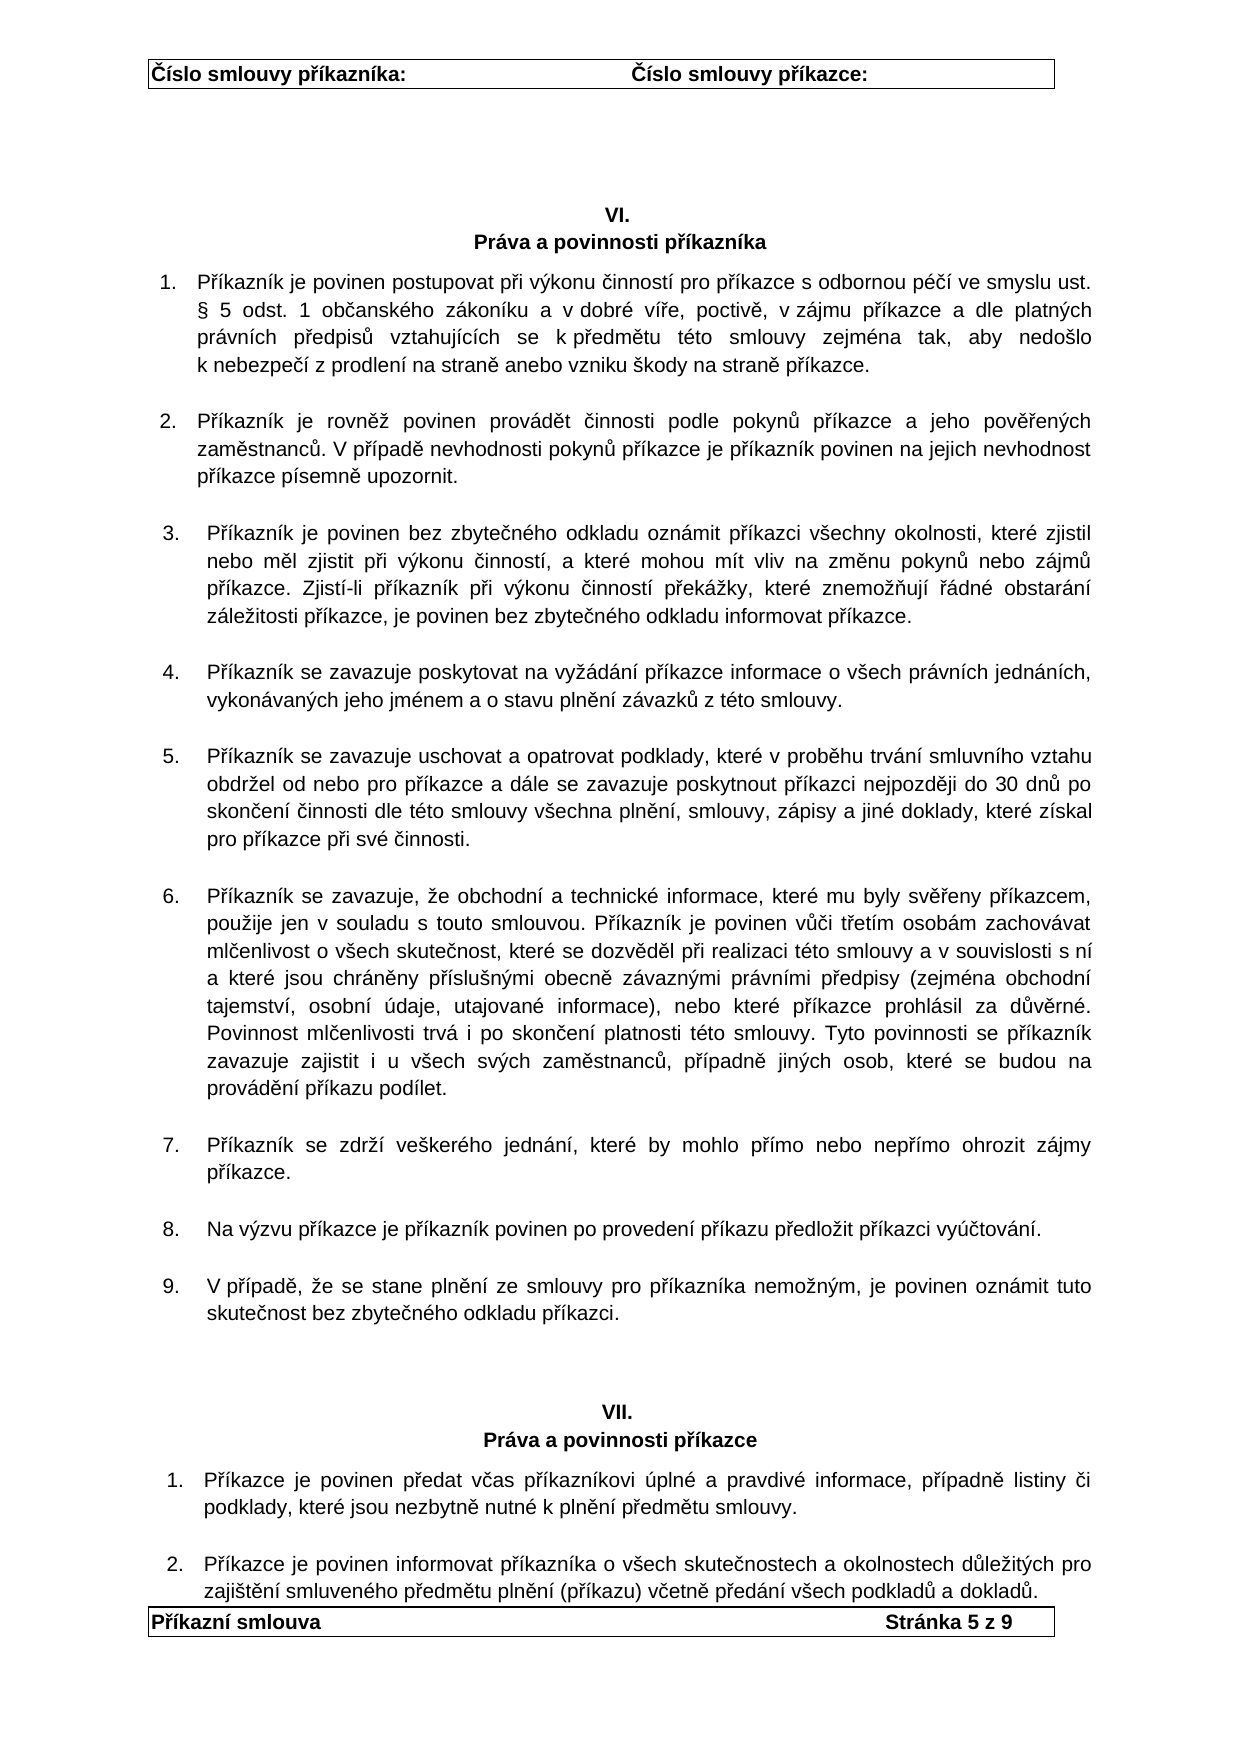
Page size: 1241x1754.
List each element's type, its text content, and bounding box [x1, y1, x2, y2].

list Příkazník je povinen postupovat při výkonu činností pro příkazce s odbornou péčí ve smyslu ust. § 5 odst. 1 občanského zákoníku a v dobré víře, poctivě, v zájmu příkazce a dle platných právních předpisů vztahujících se k předmětu této smlouvy zejména tak, aby nedošlo k nebezpečí z prodlení na straně anebo vzniku škody na straně příkazce. [159, 270, 1093, 377]
text VII. [148, 1400, 1093, 1424]
list Příkazce je povinen předat včas příkazníkovi úplné a pravdivé informace, případně listiny či podklady, které jsou nezbytně nutné k plnění předmětu smlouvy. [166, 1468, 1093, 1519]
list Na výzvu příkazce je příkazník povinen po provedení příkazu předložit příkazci vyúčtování. [162, 1217, 1093, 1241]
text VI. [148, 203, 1093, 227]
text Práva a povinnosti příkazníka [148, 230, 1093, 254]
list Příkazník je povinen bez zbytečného odkladu oznámit příkazci všechny okolnosti, které zjistil nebo měl zjistit při výkonu činností, a které mohou mít vliv na změnu pokynů nebo zájmů příkazce. Zjistí-li příkazník při výkonu činností překážky, které znemožňují řádné obstarání záležitosti příkazce, je povinen bez zbytečného odkladu informovat příkazce. [162, 521, 1093, 627]
list Příkazník se zavazuje poskytovat na vyžádání příkazce informace o všech právních jednáních, vykonávaných jeho jménem a o stavu plnění závazků z této smlouvy. [162, 660, 1093, 712]
list Příkazník je rovněž povinen provádět činnosti podle pokynů příkazce a jeho pověřených zaměstnanců. V případě nevhodnosti pokynů příkazce je příkazník povinen na jejich nevhodnost příkazce písemně upozornit. [159, 409, 1093, 488]
list Příkazník se zavazuje, že obchodní a technické informace, které mu byly svěřeny příkazcem, použije jen v souladu s touto smlouvou. Příkazník je povinen vůči třetím osobám zachovávat mlčenlivost o všech skutečnost, které se dozvěděl při realizaci této smlouvy a v souvislosti s ní a které jsou chráněny příslušnými obecně závaznými právními předpisy (zejména obchodní tajemství, osobní údaje, utajované informace), nebo které příkazce prohlásil za důvěrné. Povinnost mlčenlivosti trvá i po skončení platnosti této smlouvy. Tyto povinnosti se příkazník zavazuje zajistit i u všech svých zaměstnanců, případně jiných osob, které se budou na provádění příkazu podílet. [162, 883, 1093, 1100]
list Příkazník se zdrží veškerého jednání, které by mohlo přímo nebo nepřímo ohrozit zájmy příkazce. [162, 1133, 1093, 1184]
list Příkazník se zavazuje uschovat a opatrovat podklady, které v proběhu trvání smluvního vztahu obdržel od nebo pro příkazce a dále se zavazuje poskytnout příkazci nejpozději do 30 dnů po skončení činnosti dle této smlouvy všechna plnění, smlouvy, zápisy a jiné doklady, které získal pro příkazce při své činnosti. [162, 744, 1093, 851]
list Příkazce je povinen informovat příkazníka o všech skutečnostech a okolnostech důležitých pro zajištění smluveného předmětu plnění (příkazu) včetně předání všech podkladů a dokladů. [166, 1552, 1093, 1603]
text Práva a povinnosti příkazce [148, 1428, 1093, 1452]
list V případě, že se stane plnění ze smlouvy pro příkazníka nemožným, je povinen oznámit tuto skutečnost bez zbytečného odkladu příkazci. [162, 1273, 1093, 1325]
